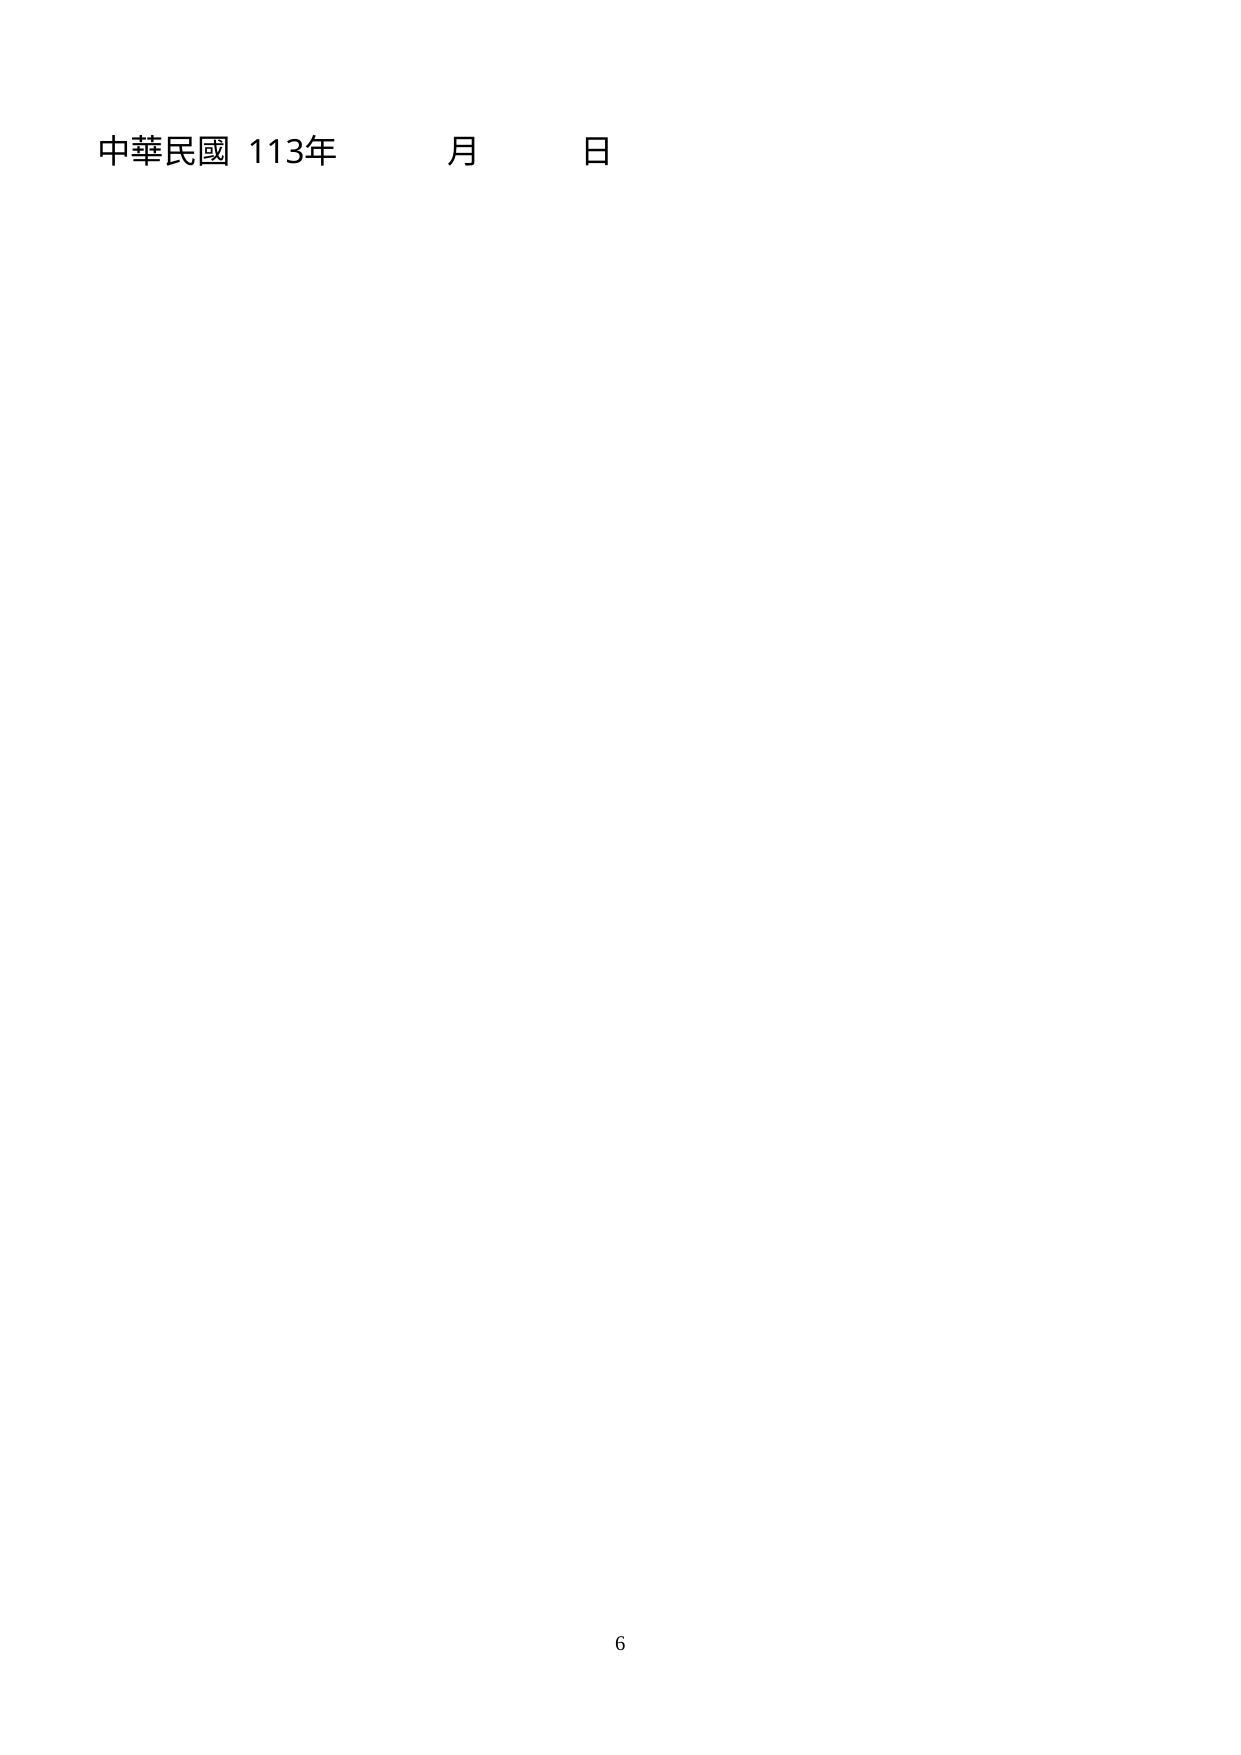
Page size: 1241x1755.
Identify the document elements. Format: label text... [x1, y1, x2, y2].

text 中華民國 113年 月 日 [97, 125, 1170, 174]
